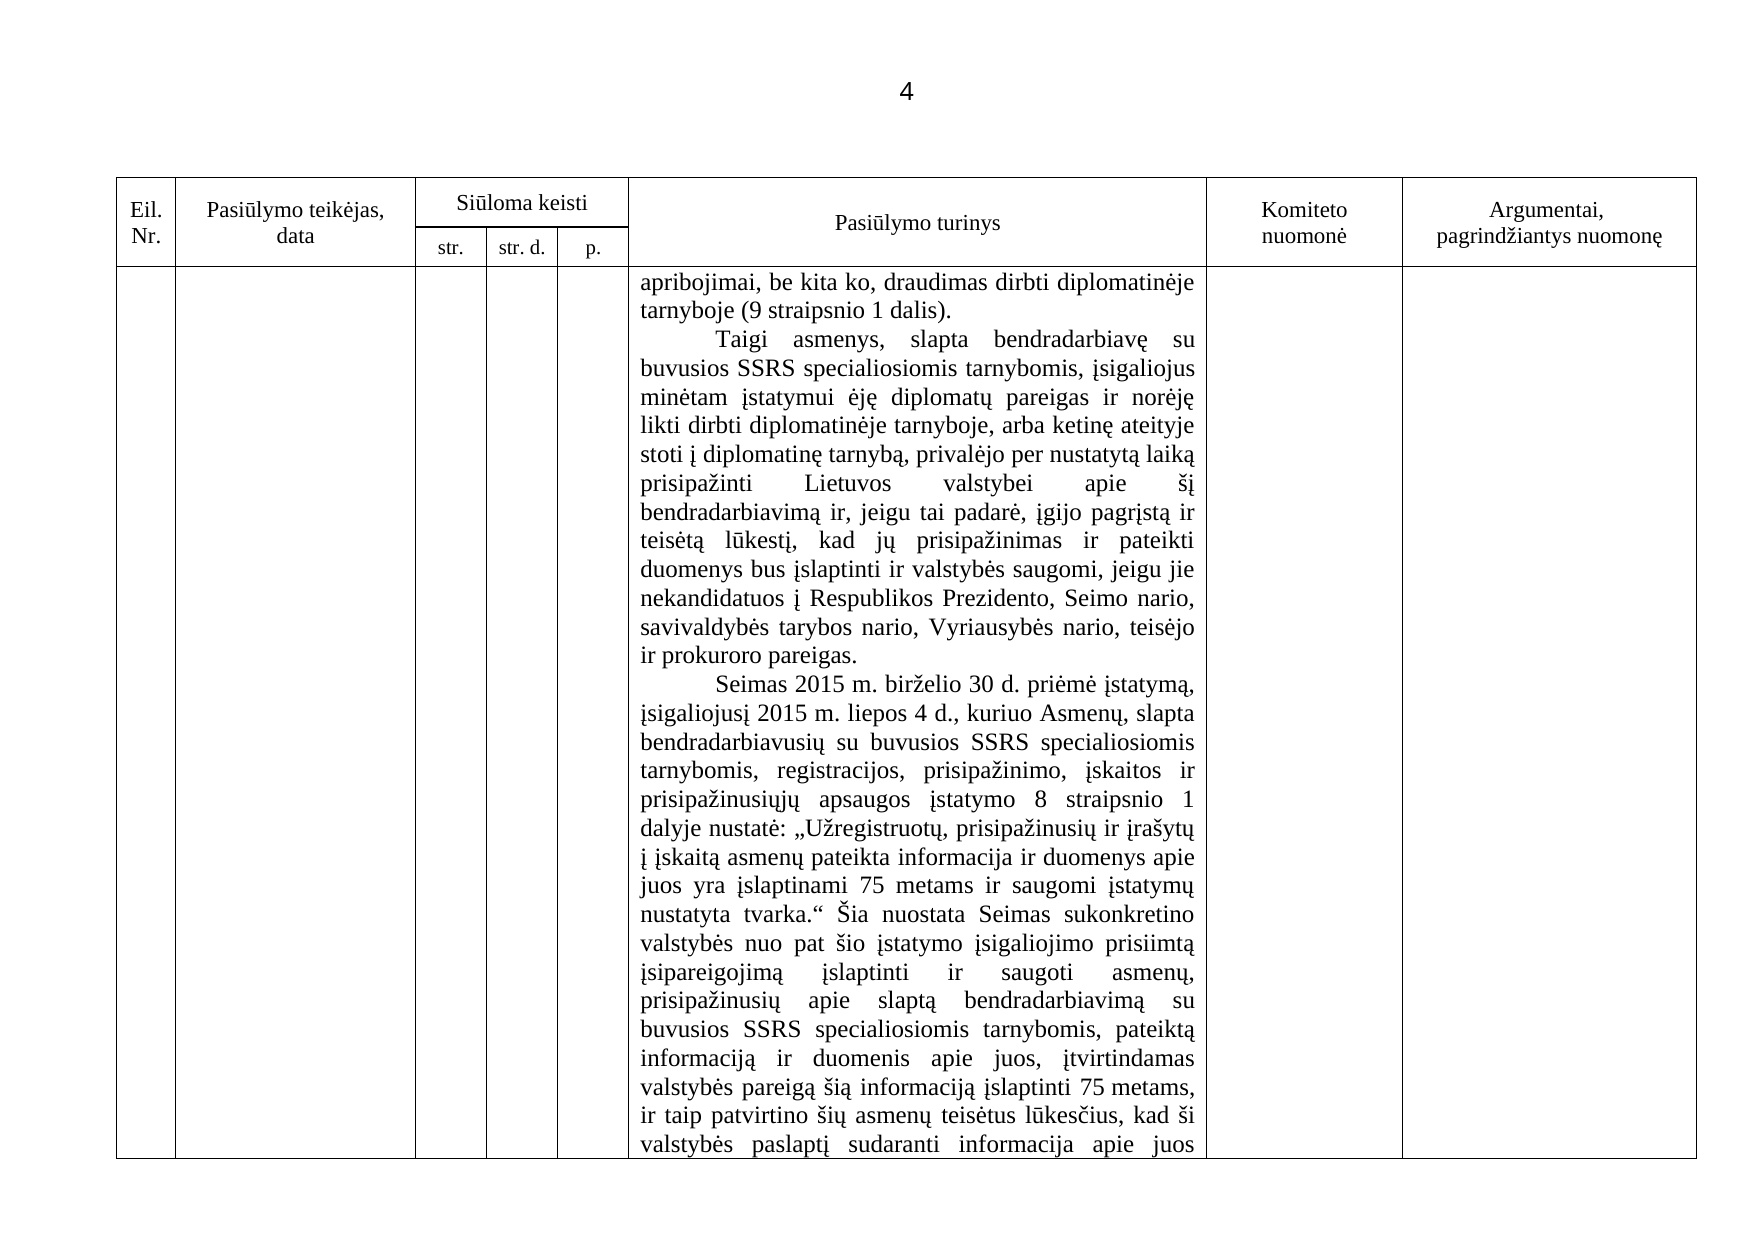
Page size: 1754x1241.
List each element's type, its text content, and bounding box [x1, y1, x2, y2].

table_cell str. d. [487, 228, 557, 266]
table_header Komiteto nuomonė [1207, 178, 1402, 266]
table_header Argumentai, pagrindžiantys nuomonę [1403, 178, 1696, 266]
table_cell apribojimai, be kita ko, draudimas dirbti diplomatinėje tarnyboje (9 straipsnio 1 dalis). Taigi asmenys, slapta bendradarbiavę su buvusios SSRS specialiosiomis tarnybomis, įsigaliojus minėtam įstatymui ėję diplomatų pareigas ir norėję likti dirbti diplomatinėje tarnyboje, arba ketinę ateityje stoti į diplomatinę tarnybą, privalėjo per nustatytą laiką prisipažinti Lietuvos valstybei apie šį bendradarbiavimą ir, jeigu tai padarė, įgijo pagrįstą ir teisėtą lūkestį, kad jų prisipažinimas ir pateikti duomenys bus įslaptinti ir valstybės saugomi, jeigu jie nekandidatuos į Respublikos Prezidento, Seimo nario, savivaldybės tarybos nario, Vyriausybės nario, teisėjo ir prokuroro pareigas. Seimas 2015 m. birželio 30 d. priėmė įstatymą, įsigaliojusį 2015 m. liepos 4 d., kuriuo Asmenų, slapta bendradarbiavusių su buvusios SSRS specialiosiomis tarnybomis, registracijos, prisipažinimo, įskaitos ir prisipažinusiųjų apsaugos įstatymo 8 straipsnio 1 dalyje nustatė: „Užregistruotų, prisipažinusių ir įrašytų į įskaitą asmenų pateikta informacija ir duomenys apie juos yra įslaptinami 75 metams ir saugomi įstatymų nustatyta tvarka.“ Šia nuostata Seimas sukonkretino valstybės nuo pat šio įstatymo įsigaliojimo prisiimtą įsipareigojimą įslaptinti ir saugoti asmenų, prisipažinusių apie slaptą bendradarbiavimą su buvusios SSRS specialiosiomis tarnybomis, pateiktą informaciją ir duomenis apie juos, įtvirtindamas valstybės pareigą šią informaciją įslaptinti 75 metams, ir taip patvirtino šių asmenų teisėtus lūkesčius, kad ši valstybės paslaptį sudaranti informacija apie juos [629, 267, 1206, 1158]
table_cell [117, 267, 175, 1158]
table_cell p. [558, 228, 628, 266]
table_header Pasiūlymo teikėjas, data [176, 178, 415, 266]
table_cell [176, 267, 415, 1158]
table_cell [487, 267, 557, 1158]
table_cell [558, 267, 628, 1158]
table_cell [1403, 267, 1696, 1158]
table_cell [1207, 267, 1402, 1158]
table_header Eil. Nr. [117, 178, 175, 266]
table_header Pasiūlymo turinys [629, 178, 1206, 266]
table_header Siūloma keisti [416, 178, 628, 226]
table_cell [416, 267, 486, 1158]
table_cell str. [416, 228, 486, 266]
